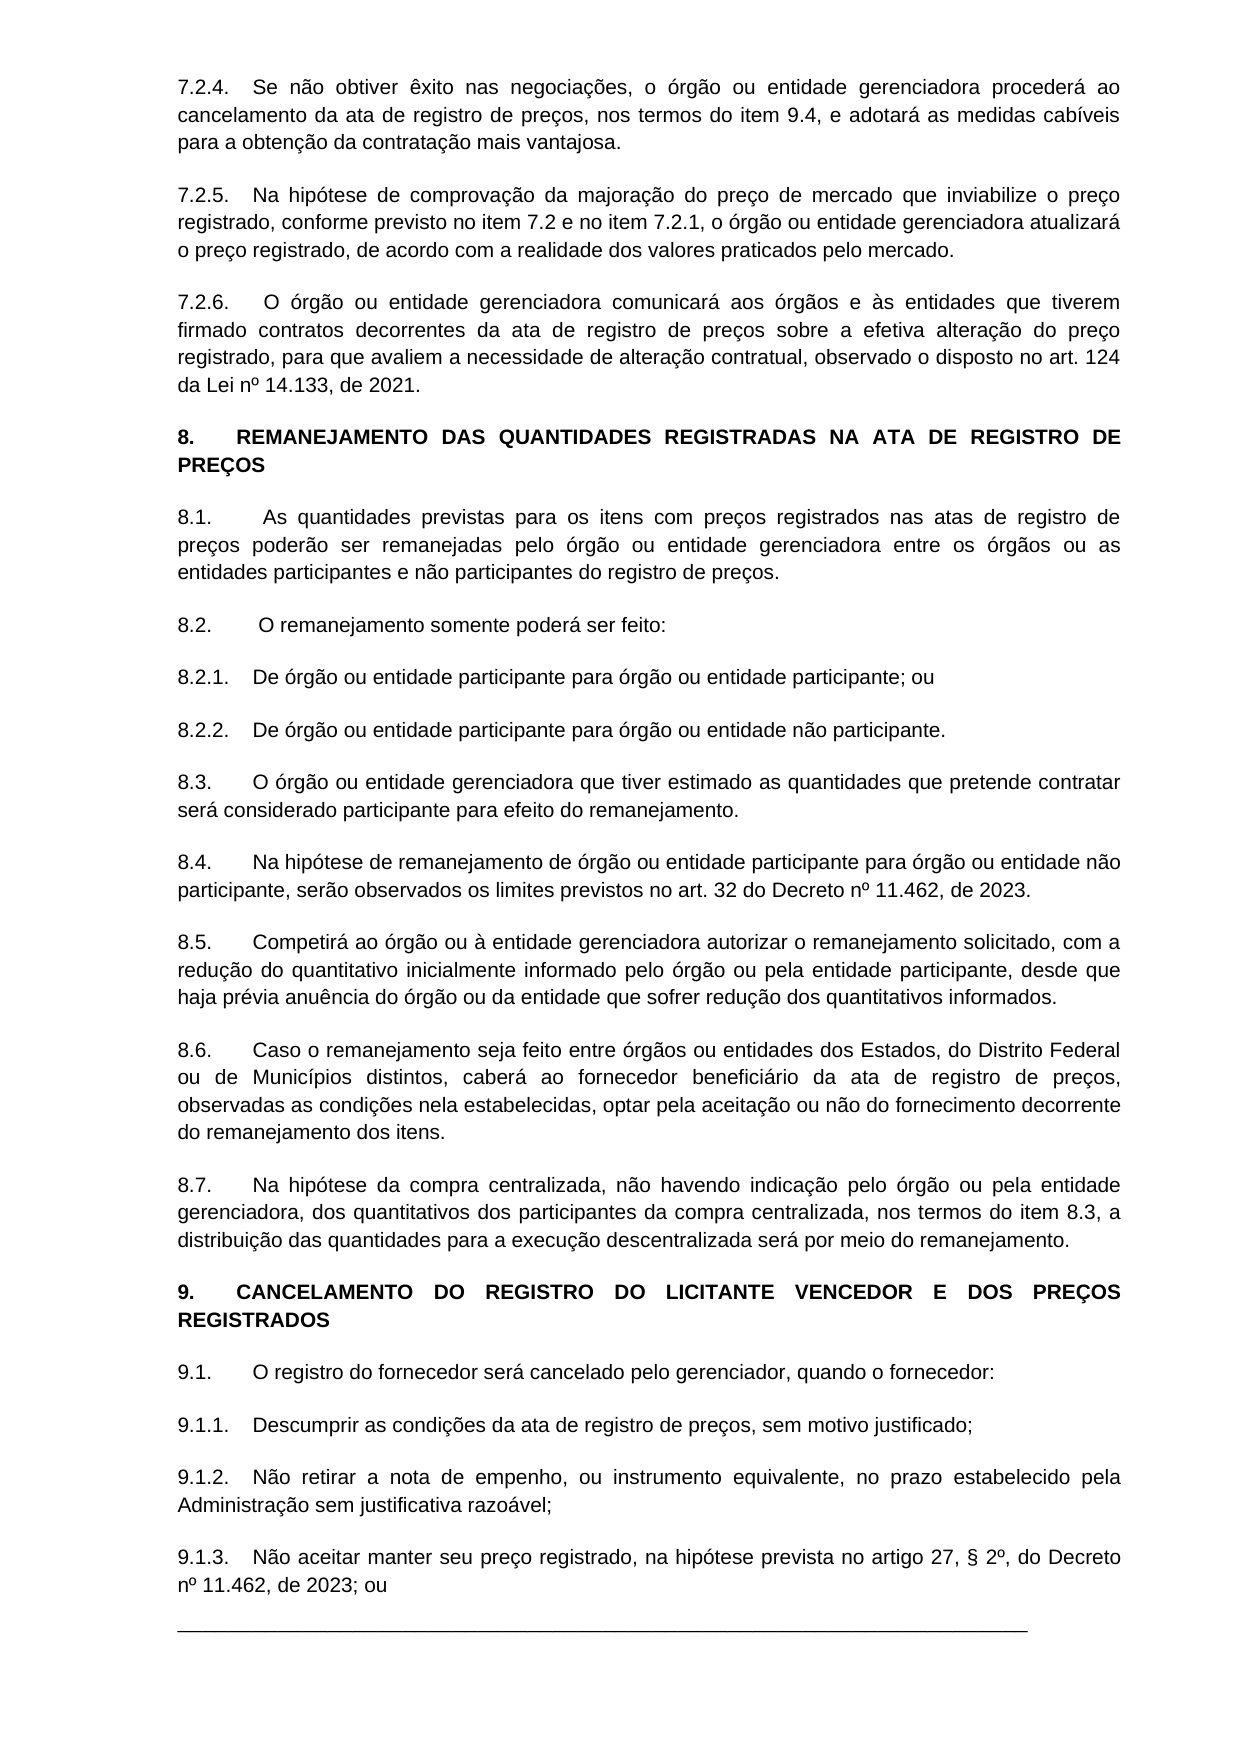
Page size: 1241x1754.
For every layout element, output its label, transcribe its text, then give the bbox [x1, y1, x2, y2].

list Não aceitar manter seu preço registrado, na hipótese prevista no artigo 27, § 2º, do Decreto nº 11.462, de 2023; ou [177, 1545, 1122, 1596]
list O órgão ou entidade gerenciadora comunicará aos órgãos e às entidades que tiverem firmado contratos decorrentes da ata de registro de preços sobre a efetiva alteração do preço registrado, para que avaliem a necessidade de alteração contratual, observado o disposto no art. 124 da Lei nº 14.133, de 2021. [177, 290, 1122, 396]
list CANCELAMENTO DO REGISTRO DO LICITANTE VENCEDOR E DOS PREÇOS REGISTRADOS [177, 1280, 1122, 1331]
list Na hipótese de comprovação da majoração do preço de mercado que inviabilize o preço registrado, conforme previsto no item 7.2 e no item 7.2.1, o órgão ou entidade gerenciadora atualizará o preço registrado, de acordo com a realidade dos valores praticados pelo mercado. [177, 182, 1122, 261]
list Não retirar a nota de empenho, ou instrumento equivalente, no prazo estabelecido pela Administração sem justificativa razoável; [177, 1465, 1122, 1516]
list O remanejamento somente poderá ser feito: [177, 612, 1122, 636]
list REMANEJAMENTO DAS QUANTIDADES REGISTRADAS NA ATA DE REGISTRO DE PREÇOS [177, 425, 1122, 476]
list Na hipótese de remanejamento de órgão ou entidade participante para órgão ou entidade não participante, serão observados os limites previstos no art. 32 do Decreto nº 11.462, de 2023. [177, 850, 1122, 901]
list Descumprir as condições da ata de registro de preços, sem motivo justificado; [177, 1412, 1122, 1436]
list De órgão ou entidade participante para órgão ou entidade não participante. [177, 717, 1122, 741]
list O registro do fornecedor será cancelado pelo gerenciador, quando o fornecedor: [177, 1360, 1122, 1384]
list Se não obtiver êxito nas negociações, o órgão ou entidade gerenciadora procederá ao cancelamento da ata de registro de preços, nos termos do item 9.4, e adotará as medidas cabíveis para a obtenção da contratação mais vantajosa. [177, 75, 1122, 154]
list Caso o remanejamento seja feito entre órgãos ou entidades dos Estados, do Distrito Federal ou de Municípios distintos, caberá ao fornecedor beneficiário da ata de registro de preços, observadas as condições nela estabelecidas, optar pela aceitação ou não do fornecimento decorrente do remanejamento dos itens. [177, 1037, 1122, 1144]
list Na hipótese da compra centralizada, não havendo indicação pelo órgão ou pela entidade gerenciadora, dos quantitativos dos participantes da compra centralizada, nos termos do item 8.3, a distribuição das quantidades para a execução descentralizada será por meio do remanejamento. [177, 1172, 1122, 1251]
list Competirá ao órgão ou à entidade gerenciadora autorizar o remanejamento solicitado, com a redução do quantitativo inicialmente informado pelo órgão ou pela entidade participante, desde que haja prévia anuência do órgão ou da entidade que sofrer redução dos quantitativos informados. [177, 930, 1122, 1009]
list As quantidades previstas para os itens com preços registrados nas atas de registro de preços poderão ser remanejadas pelo órgão ou entidade gerenciadora entre os órgãos ou as entidades participantes e não participantes do registro de preços. [177, 505, 1122, 584]
list De órgão ou entidade participante para órgão ou entidade participante; ou [177, 665, 1122, 689]
list O órgão ou entidade gerenciadora que tiver estimado as quantidades que pretende contratar será considerado participante para efeito do remanejamento. [177, 770, 1122, 821]
